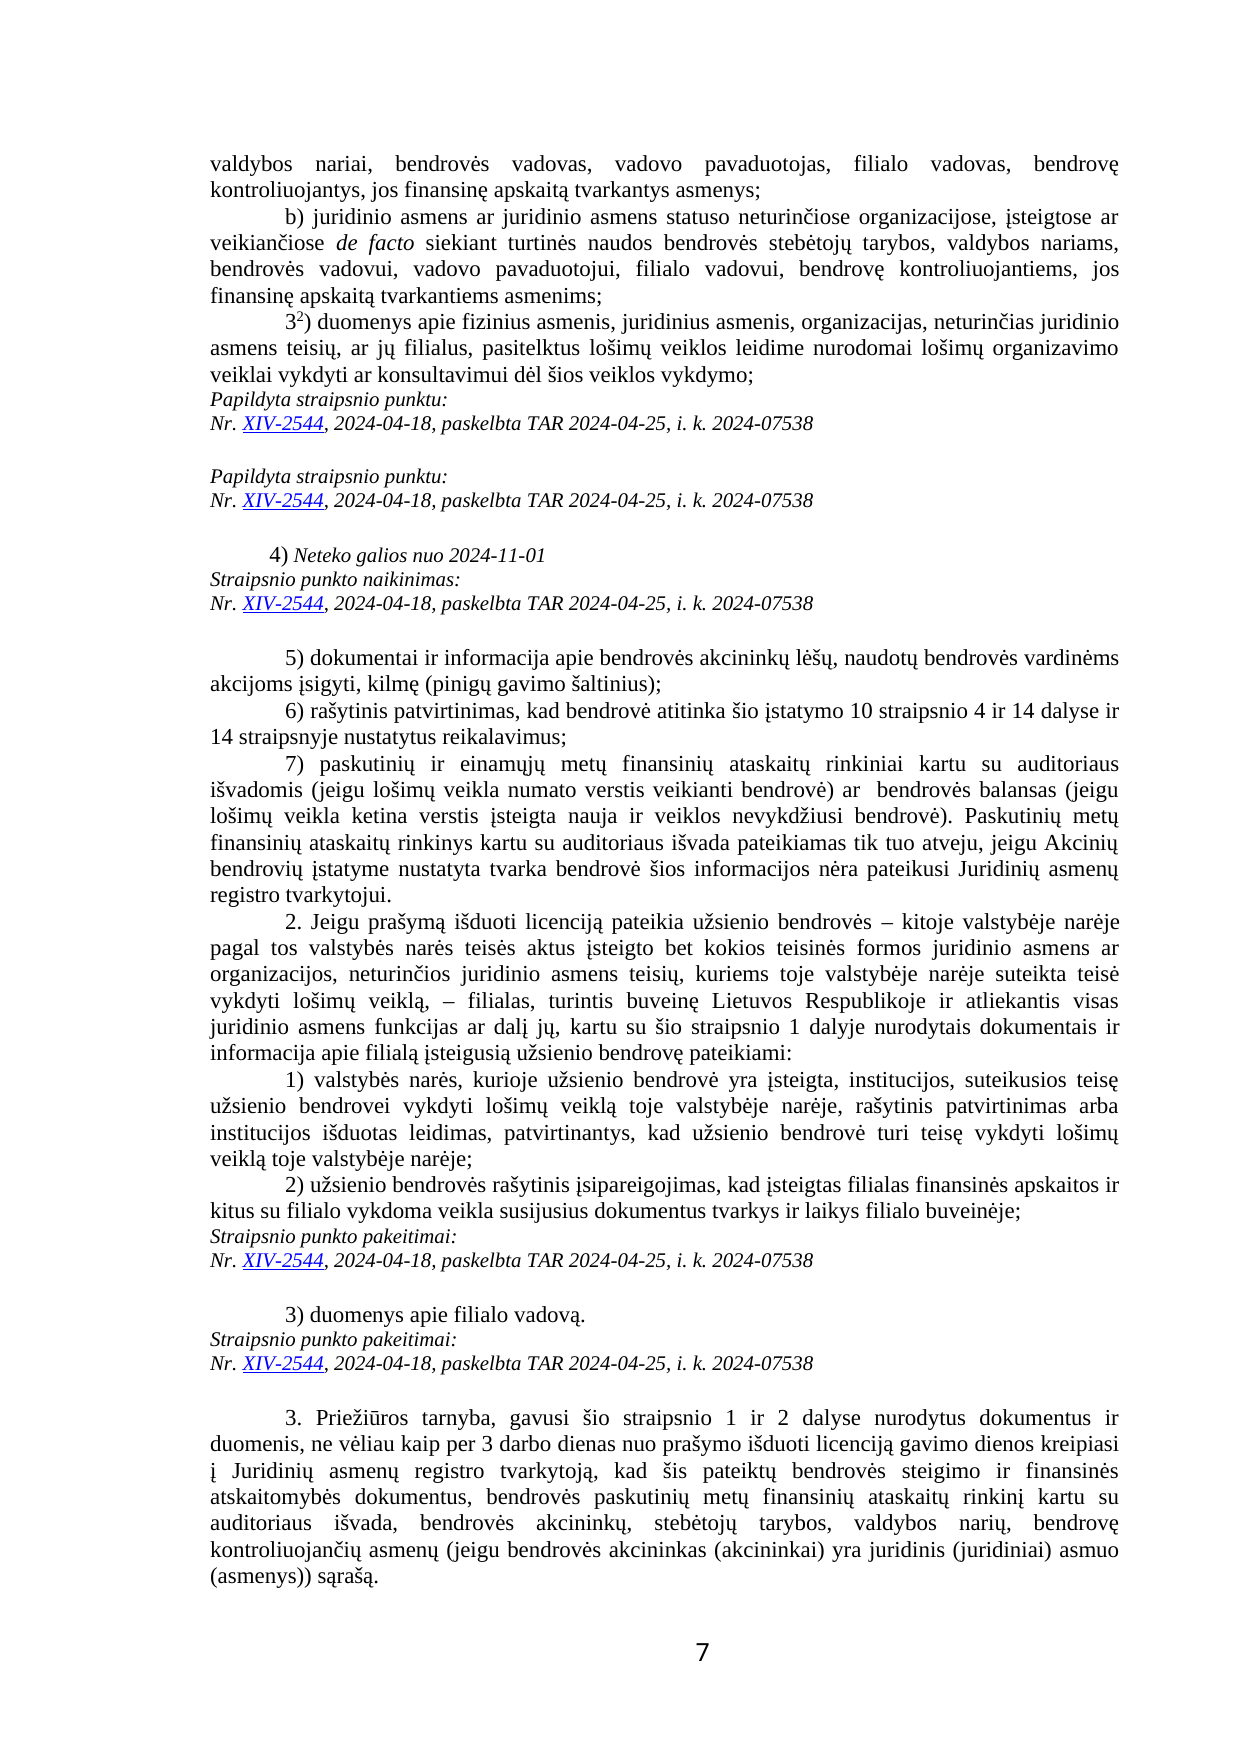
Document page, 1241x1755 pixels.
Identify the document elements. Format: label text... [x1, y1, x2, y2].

text 7) paskutinių ir einamųjų metų finansinių ataskaitų rinkiniai kartu su auditoriaus išvadomis (jeigu lošimų veikla numato verstis veikianti bendrovė) ar bendrovės balansas (jeigu lošimų veikla ketina verstis įsteigta nauja ir veiklos nevykdžiusi bendrovė). Paskutinių metų finansinių ataskaitų rinkinys kartu su auditoriaus išvada pateikiamas tik tuo atveju, jeigu Akcinių bendrovių įstatyme nustatyta tvarka bendrovė šios informacijos nėra pateikusi Juridinių asmenų registro tvarkytojui. [210, 749, 1120, 908]
text Straipsnio punkto naikinimas: [210, 567, 1120, 591]
text b) juridinio asmens ar juridinio asmens statuso neturinčiose organizacijose, įsteigtose ar veikiančiose de facto siekiant turtinės naudos bendrovės stebėtojų tarybos, valdybos nariams, bendrovės vadovui, vadovo pavaduotojui, filialo vadovui, bendrovę kontroliuojantiems, jos finansinę apskaitą tvarkantiems asmenims; [210, 203, 1120, 308]
text 2. Jeigu prašymą išduoti licenciją pateikia užsienio bendrovės – kitoje valstybėje narėje pagal tos valstybės narės teisės aktus įsteigto bet kokios teisinės formos juridinio asmens ar organizacijos, neturinčios juridinio asmens teisių, kuriems toje valstybėje narėje suteikta teisė vykdyti lošimų veiklą, – filialas, turintis buveinę Lietuvos Respublikoje ir atliekantis visas juridinio asmens funkcijas ar dalį jų, kartu su šio straipsnio 1 dalyje nurodytais dokumentais ir informacija apie filialą įsteigusią užsienio bendrovę pateikiami: [210, 908, 1120, 1066]
text 3. Priežiūros tarnyba, gavusi šio straipsnio 1 ir 2 dalyse nurodytus dokumentus ir duomenis, ne vėliau kaip per 3 darbo dienas nuo prašymo išduoti licenciją gavimo dienos kreipiasi į Juridinių asmenų registro tvarkytoją, kad šis pateiktų bendrovės steigimo ir finansinės atskaitomybės dokumentus, bendrovės paskutinių metų finansinių ataskaitų rinkinį kartu su auditoriaus išvada, bendrovės akcininkų, stebėtojų tarybos, valdybos narių, bendrovę kontroliuojančių asmenų (jeigu bendrovės akcininkas (akcininkai) yra juridinis (juridiniai) asmuo (asmenys)) sąrašą. [210, 1404, 1120, 1588]
text Nr. XIV-2544, 2024-04-18, paskelbta TAR 2024-04-25, i. k. 2024-07538 [210, 1248, 1120, 1272]
text Papildyta straipsnio punktu: [210, 387, 1120, 411]
text Nr. XIV-2544, 2024-04-18, paskelbta TAR 2024-04-25, i. k. 2024-07538 [210, 1351, 1120, 1375]
text Nr. XIV-2544, 2024-04-18, paskelbta TAR 2024-04-25, i. k. 2024-07538 [210, 591, 1120, 615]
text 3) duomenys apie filialo vadovą. [210, 1301, 1120, 1327]
text 2) užsienio bendrovės rašytinis įsipareigojimas, kad įsteigtas filialas finansinės apskaitos ir kitus su filialo vykdoma veikla susijusius dokumentus tvarkys ir laikys filialo buveinėje; [210, 1171, 1120, 1224]
text Papildyta straipsnio punktu: [210, 464, 1120, 488]
text Straipsnio punkto pakeitimai: [210, 1224, 1120, 1248]
text valdybos nariai, bendrovės vadovas, vadovo pavaduotojas, filialo vadovas, bendrovę kontroliuojantys, jos finansinę apskaitą tvarkantys asmenys; [210, 150, 1120, 203]
text 32) duomenys apie fizinius asmenis, juridinius asmenis, organizacijas, neturinčias juridinio asmens teisių, ar jų filialus, pasitelktus lošimų veiklos leidime nurodomai lošimų organizavimo veiklai vykdyti ar konsultavimui dėl šios veiklos vykdymo; [210, 308, 1120, 387]
text 1) valstybės narės, kurioje užsienio bendrovė yra įsteigta, institucijos, suteikusios teisę užsienio bendrovei vykdyti lošimų veiklą toje valstybėje narėje, rašytinis patvirtinimas arba institucijos išduotas leidimas, patvirtinantys, kad užsienio bendrovė turi teisę vykdyti lošimų veiklą toje valstybėje narėje; [210, 1066, 1120, 1171]
text 5) dokumentai ir informacija apie bendrovės akcininkų lėšų, naudotų bendrovės vardinėms akcijoms įsigyti, kilmę (pinigų gavimo šaltinius); [210, 644, 1120, 697]
text 4) Neteko galios nuo 2024-11-01 [210, 541, 1120, 567]
text Nr. XIV-2544, 2024-04-18, paskelbta TAR 2024-04-25, i. k. 2024-07538 [210, 488, 1120, 512]
text Straipsnio punkto pakeitimai: [210, 1327, 1120, 1351]
text 6) rašytinis patvirtinimas, kad bendrovė atitinka šio įstatymo 10 straipsnio 4 ir 14 dalyse ir 14 straipsnyje nustatytus reikalavimus; [210, 697, 1120, 749]
text Nr. XIV-2544, 2024-04-18, paskelbta TAR 2024-04-25, i. k. 2024-07538 [210, 411, 1120, 435]
